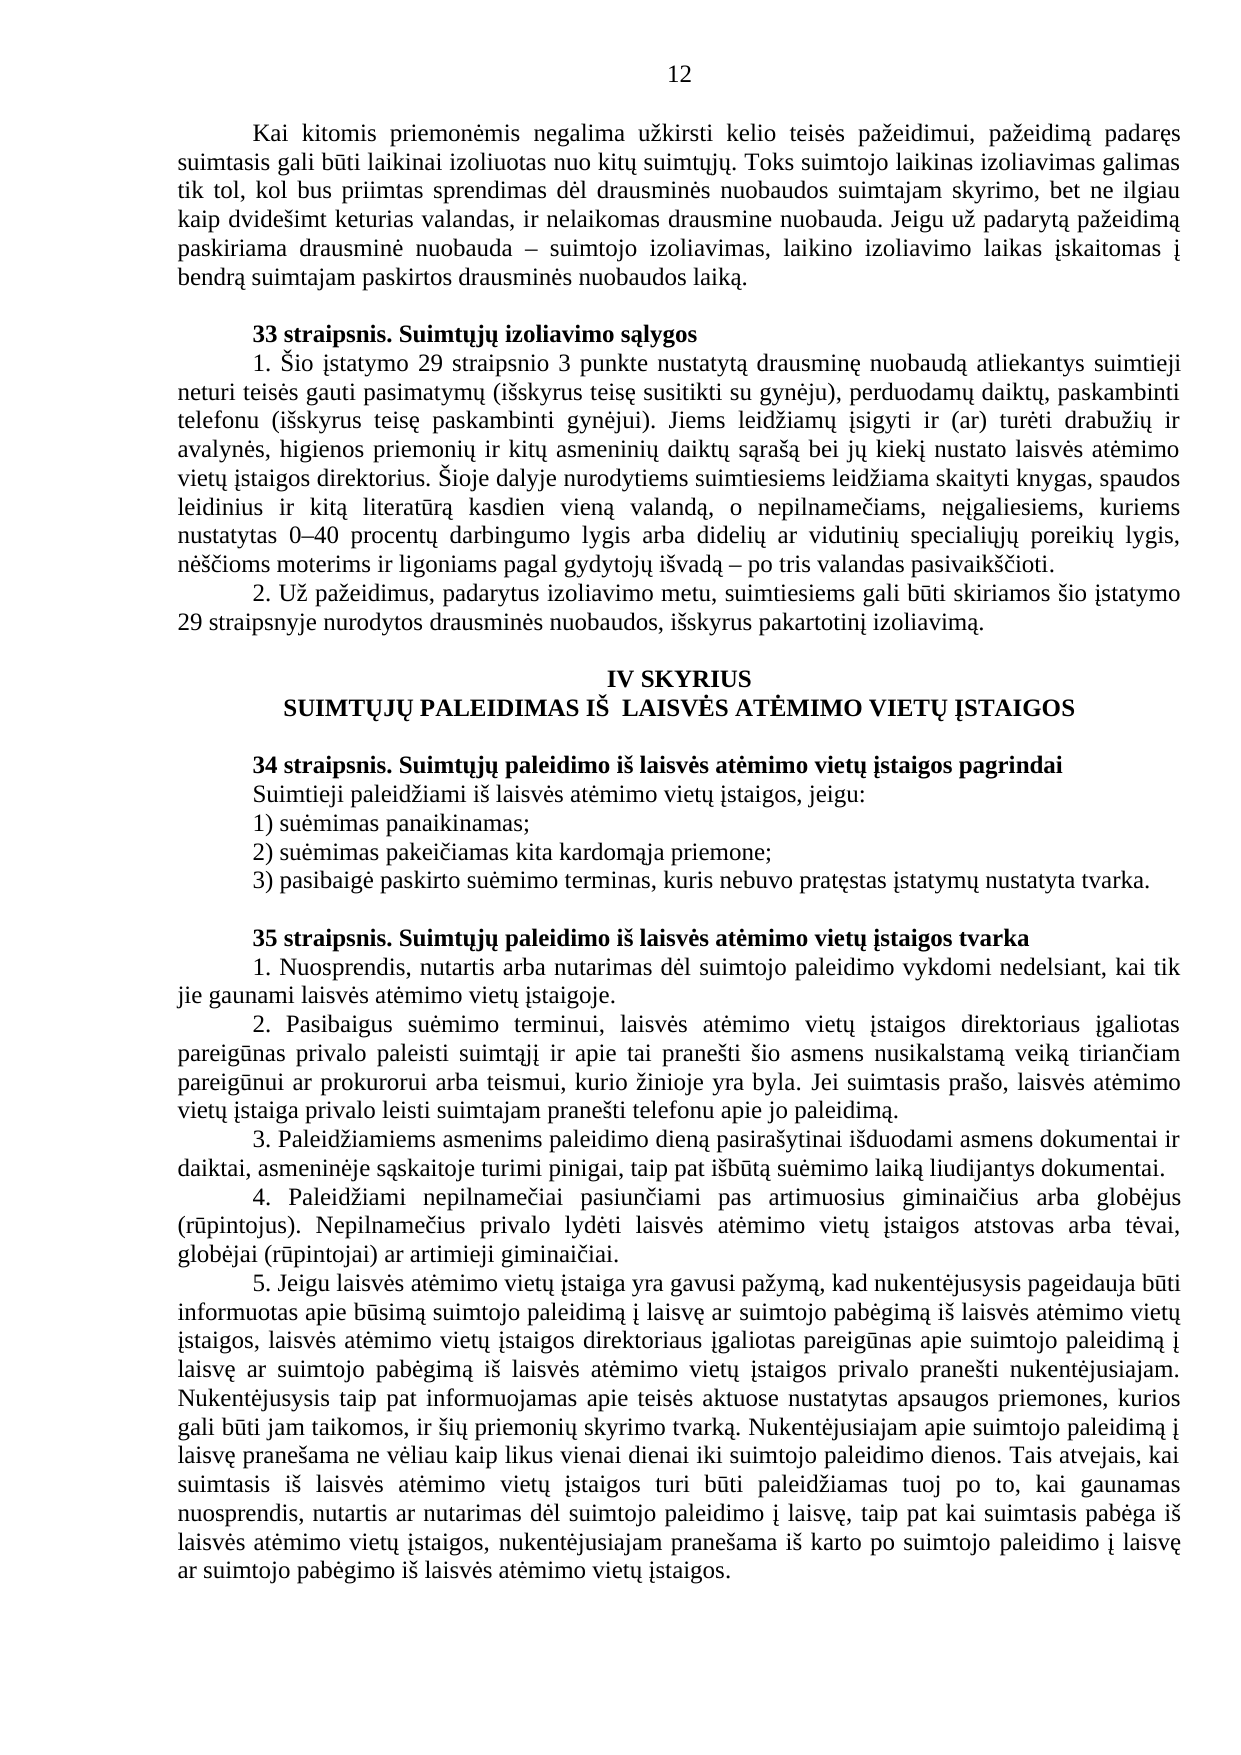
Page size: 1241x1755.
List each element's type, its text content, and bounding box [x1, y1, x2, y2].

text Kai kitomis priemonėmis negalima užkirsti kelio teisės pažeidimui, pažeidimą padaręs suimtasis gali būti laikinai izoliuotas nuo kitų suimtųjų. Toks suimtojo laikinas izoliavimas galimas tik tol, kol bus priimtas sprendimas dėl drausminės nuobaudos suimtajam skyrimo, bet ne ilgiau kaip dvidešimt keturias valandas, ir nelaikomas drausmine nuobauda. Jeigu už padarytą pažeidimą paskiriama drausminė nuobauda – suimtojo izoliavimas, laikino izoliavimo laikas įskaitomas į bendrą suimtajam paskirtos drausminės nuobaudos laiką. [177, 118, 1181, 291]
text 5. Jeigu laisvės atėmimo vietų įstaiga yra gavusi pažymą, kad nukentėjusysis pageidauja būti informuotas apie būsimą suimtojo paleidimą į laisvę ar suimtojo pabėgimą iš laisvės atėmimo vietų įstaigos, laisvės atėmimo vietų įstaigos direktoriaus įgaliotas pareigūnas apie suimtojo paleidimą į laisvę ar suimtojo pabėgimą iš laisvės atėmimo vietų įstaigos privalo pranešti nukentėjusiajam. Nukentėjusysis taip pat informuojamas apie teisės aktuose nustatytas apsaugos priemones, kurios gali būti jam taikomos, ir šių priemonių skyrimo tvarką. Nukentėjusiajam apie suimtojo paleidimą į laisvę pranešama ne vėliau kaip likus vienai dienai iki suimtojo paleidimo dienos. Tais atvejais, kai suimtasis iš laisvės atėmimo vietų įstaigos turi būti paleidžiamas tuoj po to, kai gaunamas nuosprendis, nutartis ar nutarimas dėl suimtojo paleidimo į laisvę, taip pat kai suimtasis pabėga iš laisvės atėmimo vietų įstaigos, nukentėjusiajam pranešama iš karto po suimtojo paleidimo į laisvę ar suimtojo pabėgimo iš laisvės atėmimo vietų įstaigos. [177, 1268, 1181, 1584]
text 3. Paleidžiamiems asmenims paleidimo dieną pasirašytinai išduodami asmens dokumentai ir daiktai, asmeninėje sąskaitoje turimi pinigai, taip pat išbūtą suėmimo laiką liudijantys dokumentai. [177, 1124, 1181, 1182]
text 3) pasibaigė paskirto suėmimo terminas, kuris nebuvo pratęstas įstatymų nustatyta tvarka. [177, 866, 1181, 894]
text 34 straipsnis. Suimtųjų paleidimo iš laisvės atėmimo vietų įstaigos pagrindai [177, 751, 1181, 779]
text 2) suėmimas pakeičiamas kita kardomąja priemone; [177, 837, 1181, 866]
text 2. Už pažeidimus, padarytus izoliavimo metu, suimtiesiems gali būti skiriamos šio įstatymo 29 straipsnyje nurodytos drausminės nuobaudos, išskyrus pakartotinį izoliavimą. [177, 578, 1181, 636]
text 35 straipsnis. Suimtųjų paleidimo iš laisvės atėmimo vietų įstaigos tvarka [177, 923, 1181, 952]
text 1. Šio įstatymo 29 straipsnio 3 punkte nustatytą drausminę nuobaudą atliekantys suimtieji neturi teisės gauti pasimatymų (išskyrus teisę susitikti su gynėju), perduodamų daiktų, paskambinti telefonu (išskyrus teisę paskambinti gynėjui). Jiems leidžiamų įsigyti ir (ar) turėti drabužių ir avalynės, higienos priemonių ir kitų asmeninių daiktų sąrašą bei jų kiekį nustato laisvės atėmimo vietų įstaigos direktorius. Šioje dalyje nurodytiems suimtiesiems leidžiama skaityti knygas, spaudos leidinius ir kitą literatūrą kasdien vieną valandą, o nepilnamečiams, neįgaliesiems, kuriems nustatytas 0–40 procentų darbingumo lygis arba didelių ar vidutinių specialiųjų poreikių lygis, nėščioms moterims ir ligoniams pagal gydytojų išvadą – po tris valandas pasivaikščioti. [177, 348, 1181, 578]
text Suimtieji paleidžiami iš laisvės atėmimo vietų įstaigos, jeigu: [177, 779, 1181, 808]
text 4. Paleidžiami nepilnamečiai pasiunčiami pas artimuosius giminaičius arba globėjus (rūpintojus). Nepilnamečius privalo lydėti laisvės atėmimo vietų įstaigos atstovas arba tėvai, globėjai (rūpintojai) ar artimieji giminaičiai. [177, 1182, 1181, 1268]
text 33 straipsnis. Suimtųjų izoliavimo sąlygos [177, 319, 1181, 348]
text 1. Nuosprendis, nutartis arba nutarimas dėl suimtojo paleidimo vykdomi nedelsiant, kai tik jie gaunami laisvės atėmimo vietų įstaigoje. [177, 952, 1181, 1009]
text SUIMTŲJŲ PALEIDIMAS IŠ LAISVĖS ATĖMIMO VIETŲ ĮSTAIGOS [177, 693, 1181, 722]
text 1) suėmimas panaikinamas; [177, 808, 1181, 837]
text 2. Pasibaigus suėmimo terminui, laisvės atėmimo vietų įstaigos direktoriaus įgaliotas pareigūnas privalo paleisti suimtąjį ir apie tai pranešti šio asmens nusikalstamą veiką tiriančiam pareigūnui ar prokurorui arba teismui, kurio žinioje yra byla. Jei suimtasis prašo, laisvės atėmimo vietų įstaiga privalo leisti suimtajam pranešti telefonu apie jo paleidimą. [177, 1009, 1181, 1124]
text IV SKYRIUS [177, 664, 1181, 693]
